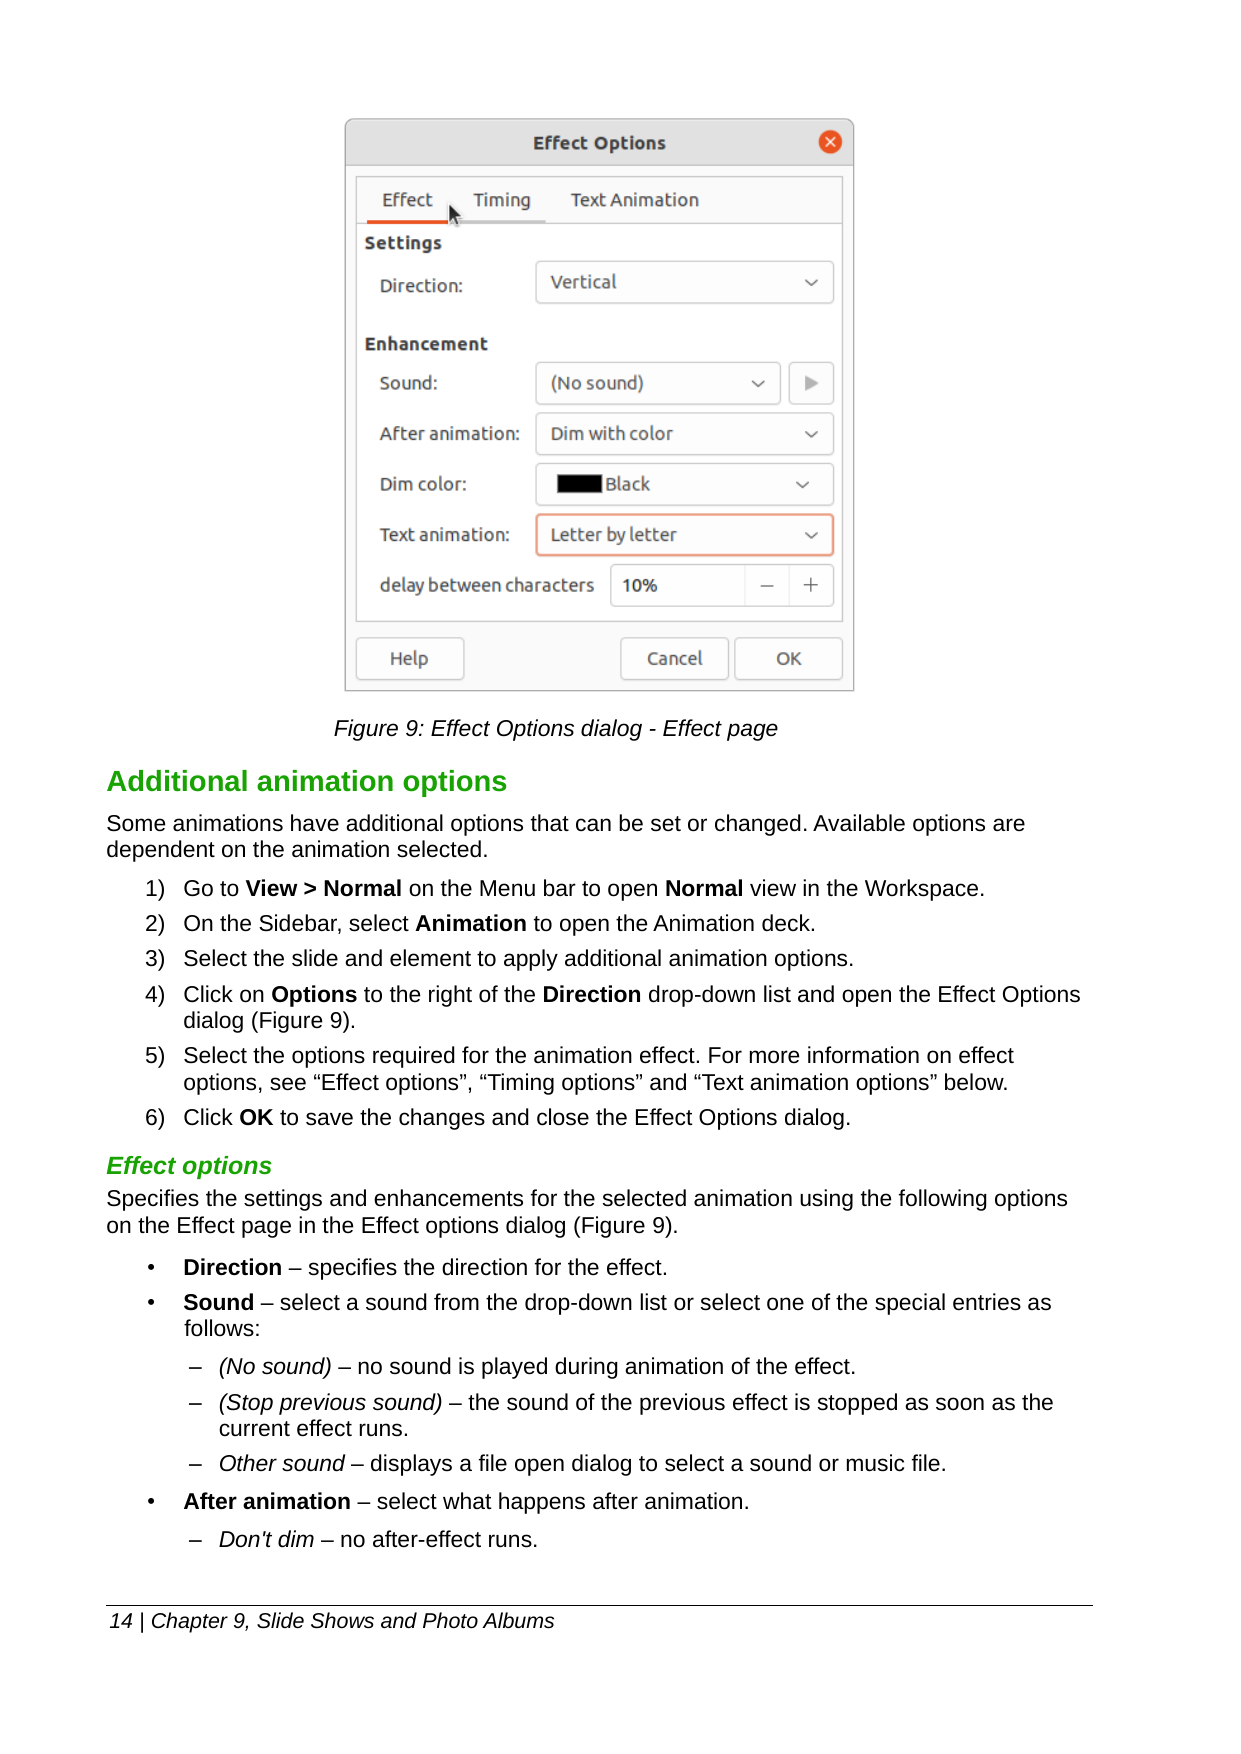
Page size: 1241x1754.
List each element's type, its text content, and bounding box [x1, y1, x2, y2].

list On the Sidebar, select Animation to open the Animation deck. [165, 910, 1093, 937]
list Other sound – displays a file open dialog to select a sound or music file. [189, 1450, 1093, 1476]
picture [333, 118, 866, 703]
list Direction – specifies the direction for the effect. [144, 1251, 1093, 1280]
list Don't dim – no after-effect runs. [189, 1526, 1093, 1553]
list Select the options required for the animation effect. For more information on effect options, see “Effect options”, “Timing options” and “Text animation options” below. [165, 1042, 1093, 1095]
list After animation – select what happens after animation. [144, 1485, 1093, 1517]
list (No sound) – no sound is played during animation of the effect. [189, 1353, 1093, 1379]
text Some animations have additional options that can be set or changed. Available options are dependent on the animation selected. [106, 810, 1093, 862]
list Click on Options to the right of the Direction drop-down list and open the Effect Options dialog (Figure 9). [165, 981, 1093, 1033]
list (Stop previous sound) – the sound of the previous effect is stopped as soon as the current effect runs. [189, 1388, 1093, 1441]
text Figure 9: Effect Options dialog - Effect page [334, 714, 865, 741]
list Click OK to save the changes and close the Effect Options dialog. [165, 1104, 1093, 1130]
list Go to View > Normal on the Menu bar to open Normal view in the Workspace. [165, 875, 1093, 901]
subtitle Additional animation options [106, 764, 1093, 798]
list Select the slide and element to apply additional animation options. [165, 945, 1093, 972]
subtitle Effect options [106, 1151, 1093, 1179]
list Sound – select a sound from the drop-down list or select one of the special entries as follows: [144, 1286, 1093, 1344]
text Specifies the settings and enhancements for the selected animation using the following options on the Effect page in the Effect options dialog (Figure 9). [106, 1185, 1093, 1238]
